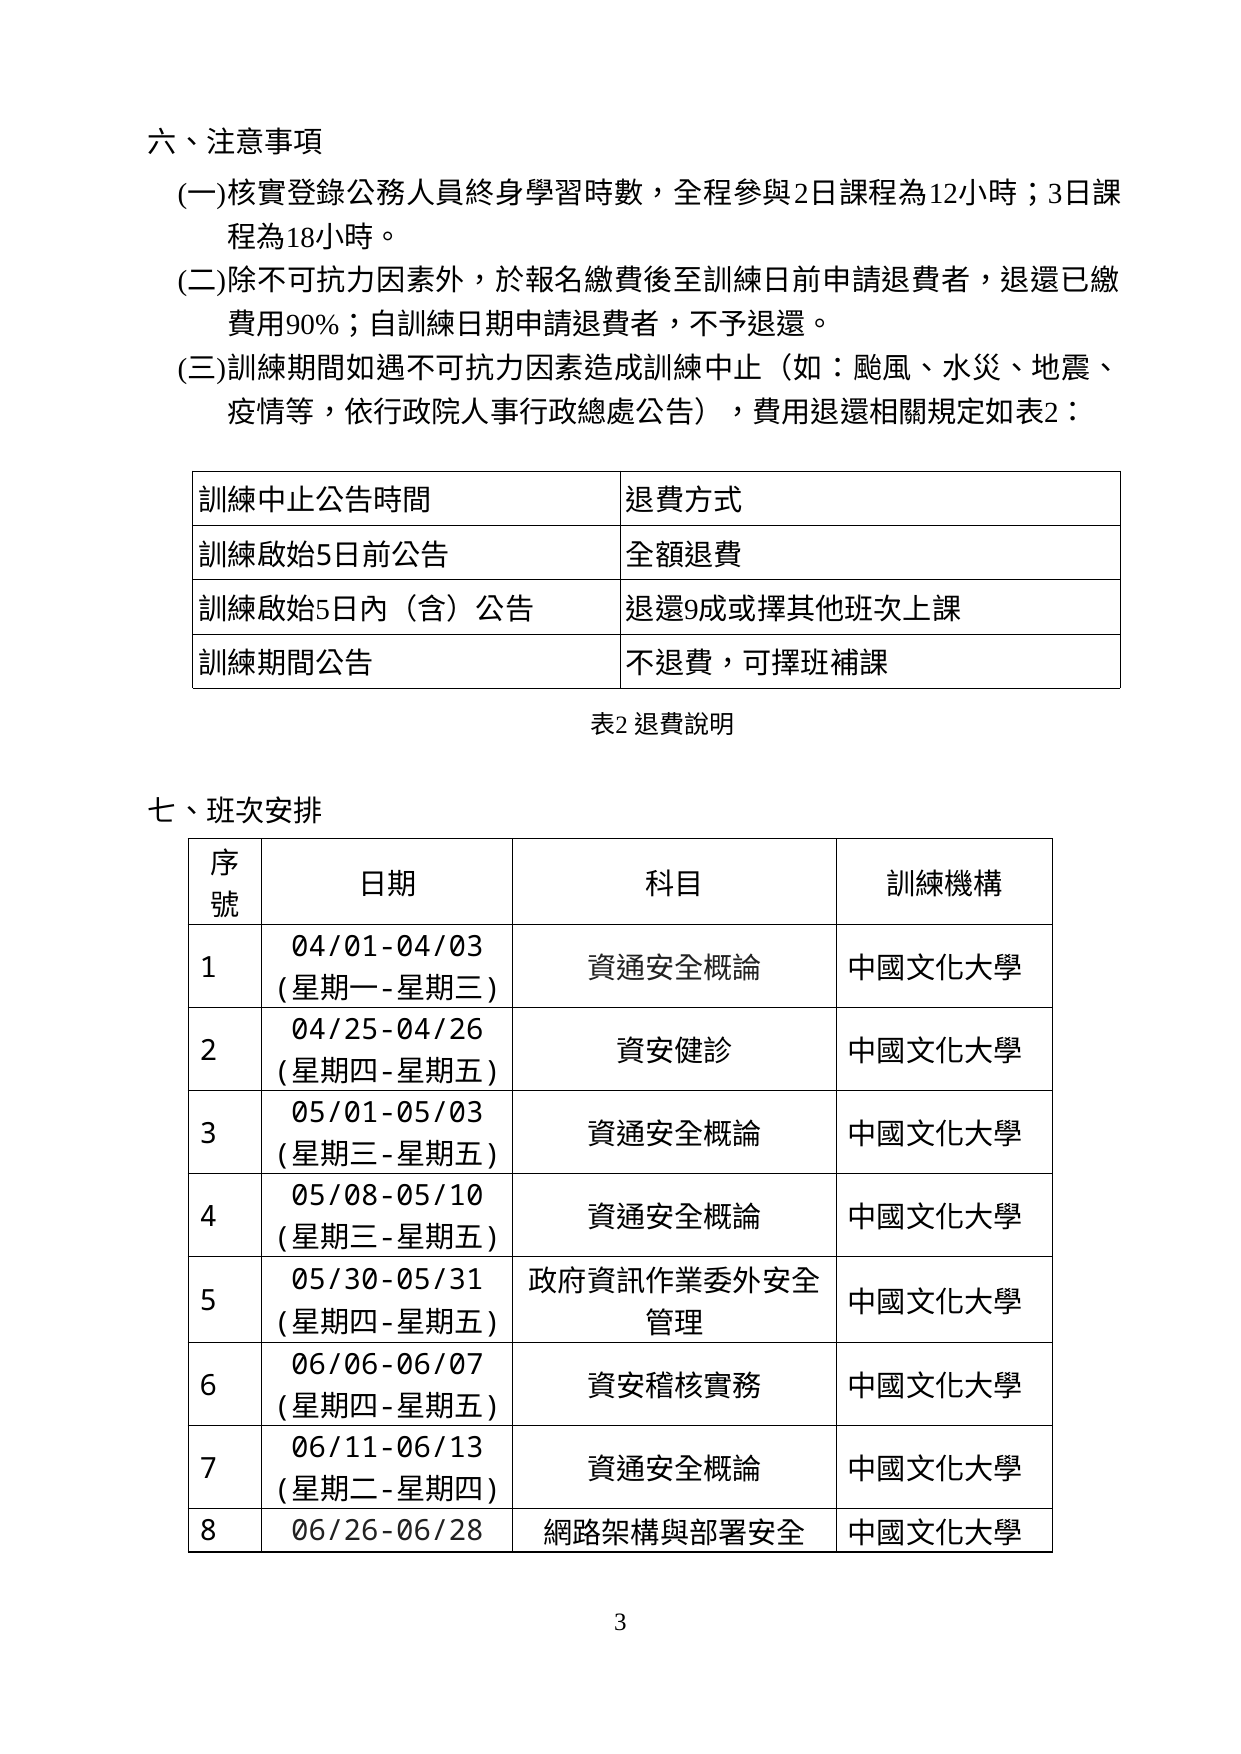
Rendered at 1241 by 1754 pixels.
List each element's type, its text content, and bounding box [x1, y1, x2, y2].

table_cell 全額退費 [621, 526, 1120, 579]
table_header 退費方式 [621, 472, 1120, 525]
table_cell 04/01-04/03 (星期一-星期三) [262, 925, 512, 1007]
table_cell 訓練啟始5日前公告 [193, 526, 620, 579]
table_cell 中國文化大學 [837, 925, 1052, 1007]
text 表2 退費說明 [543, 692, 781, 744]
list 六、注意事項 [148, 118, 1122, 160]
table_cell 資安健診 [513, 1008, 836, 1090]
list 七、班次安排 [148, 788, 1122, 830]
table_cell 05/01-05/03 (星期三-星期五) [262, 1091, 512, 1173]
table_cell 資通安全概論 [513, 1174, 836, 1256]
table_cell 中國文化大學 [837, 1091, 1052, 1173]
table_header 訓練機構 [837, 839, 1052, 924]
table_cell 06/06-06/07 (星期四-星期五) [262, 1343, 512, 1425]
table_header 序號 [189, 839, 261, 924]
table_cell 政府資訊作業委外安全管理 [513, 1257, 836, 1342]
table_cell 資通安全概論 [513, 1426, 836, 1508]
table_cell 8 [189, 1509, 261, 1551]
table_header 科目 [513, 839, 836, 924]
table_cell 05/30-05/31 (星期四-星期五) [262, 1257, 512, 1342]
table_cell 5 [189, 1257, 261, 1342]
table_cell 資安稽核實務 [513, 1343, 836, 1425]
table_cell 中國文化大學 [837, 1509, 1052, 1551]
table_cell 05/08-05/10 (星期三-星期五) [262, 1174, 512, 1256]
table_cell 中國文化大學 [837, 1257, 1052, 1342]
table_cell 2 [189, 1008, 261, 1090]
list 訓練期間如遇不可抗力因素造成訓練中止（如：颱風、水災、地震、疫情等，依行政院人事行政總處公告），費用退還相關規定如表2： [177, 343, 1122, 431]
table_cell 中國文化大學 [837, 1174, 1052, 1256]
table_cell 06/26-06/28 [262, 1509, 512, 1551]
table_cell 04/25-04/26 (星期四-星期五) [262, 1008, 512, 1090]
table_cell 7 [189, 1426, 261, 1508]
table_cell 06/11-06/13 (星期二-星期四) [262, 1426, 512, 1508]
table_cell 資通安全概論 [513, 1091, 836, 1173]
table_cell 網路架構與部署安全 [513, 1509, 836, 1551]
table_cell 訓練期間公告 [193, 635, 620, 688]
table_cell 6 [189, 1343, 261, 1425]
table_cell 資通安全概論 [513, 925, 836, 1007]
table_cell 4 [189, 1174, 261, 1256]
table_header 日期 [262, 839, 512, 924]
table_cell 中國文化大學 [837, 1343, 1052, 1425]
table_cell 訓練啟始5日內（含）公告 [193, 580, 620, 633]
table_cell 不退費，可擇班補課 [621, 635, 1120, 688]
table_cell 中國文化大學 [837, 1008, 1052, 1090]
table_header 訓練中止公告時間 [193, 472, 620, 525]
table_cell 中國文化大學 [837, 1426, 1052, 1508]
list 核實登錄公務人員終身學習時數，全程參與2日課程為12小時；3日課程為18小時。 [177, 168, 1122, 256]
list 除不可抗力因素外，於報名繳費後至訓練日前申請退費者，退還已繳費用90%；自訓練日期申請退費者，不予退還。 [177, 256, 1122, 343]
table_cell 3 [189, 1091, 261, 1173]
table_cell 1 [189, 925, 261, 1007]
table_cell 退還9成或擇其他班次上課 [621, 580, 1120, 633]
